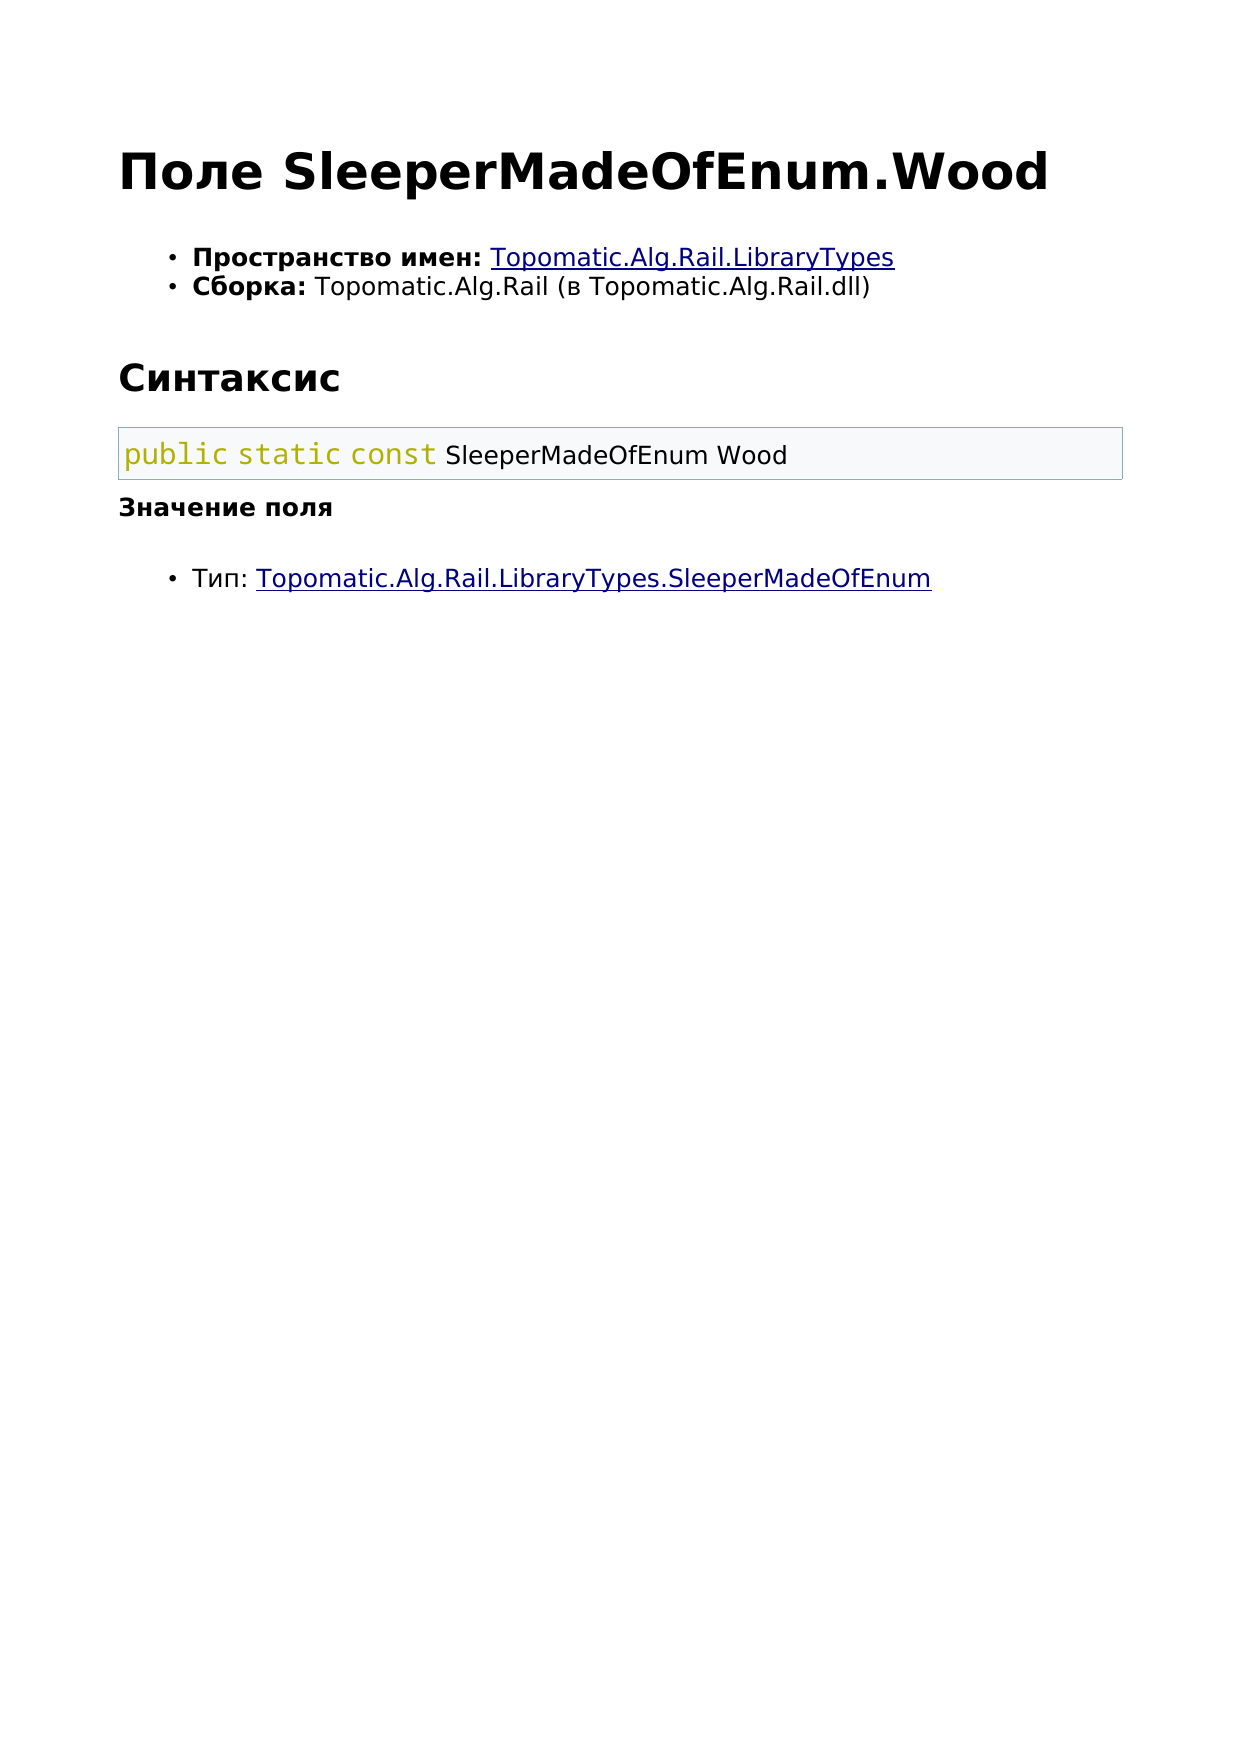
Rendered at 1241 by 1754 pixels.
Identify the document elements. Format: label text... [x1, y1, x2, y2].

list Тип: Topomatic.Alg.Rail.LibraryTypes.SleeperMadeOfEnum [177, 564, 1122, 594]
list Пространство имен: Topomatic.Alg.Rail.LibraryTypes [177, 243, 1122, 272]
list Сборка: Topomatic.Alg.Rail (в Topomatic.Alg.Rail.dll) [177, 272, 1122, 302]
table_header public static const SleeperMadeOfEnum Wood [119, 428, 1122, 478]
subtitle Синтаксис [118, 356, 1122, 400]
text Значение поля [118, 493, 1122, 523]
subtitle Поле SleeperMadeOfEnum.Wood [118, 143, 1122, 201]
